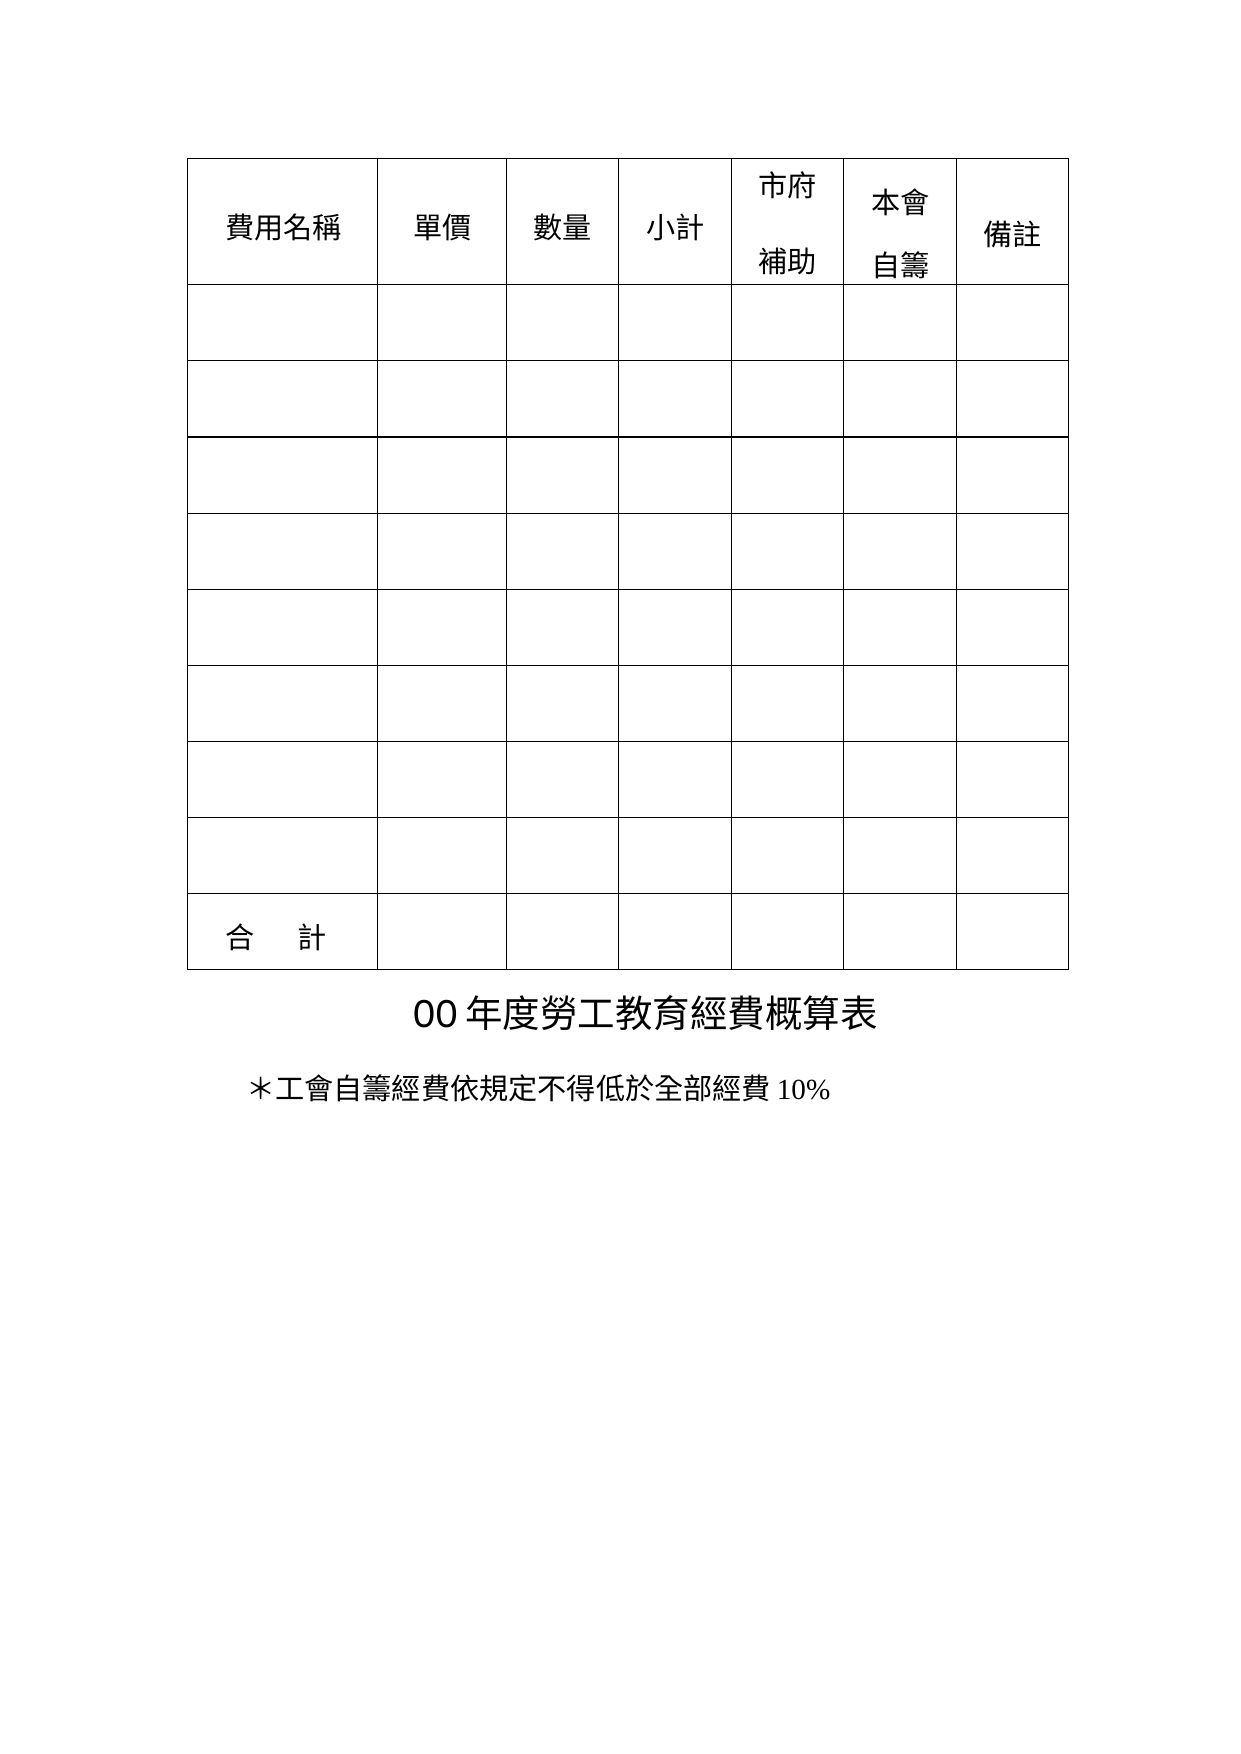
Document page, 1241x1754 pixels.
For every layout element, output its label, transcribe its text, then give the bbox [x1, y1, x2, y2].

table_cell [378, 894, 506, 969]
table_cell [188, 361, 377, 436]
table_cell [188, 742, 377, 817]
table_cell [844, 590, 956, 664]
table_cell [507, 285, 618, 360]
table_cell [732, 361, 843, 436]
table_cell [957, 666, 1068, 741]
table_cell [619, 514, 731, 588]
table_cell [844, 894, 956, 969]
table_cell [507, 361, 618, 436]
table_cell [732, 590, 843, 664]
table_cell [732, 894, 843, 969]
table_cell [844, 818, 956, 893]
table_cell [188, 438, 377, 512]
table_cell [957, 590, 1068, 664]
table_header 費用名稱 [188, 159, 377, 284]
table_cell [844, 438, 956, 512]
table_cell [957, 818, 1068, 893]
table_cell [619, 666, 731, 741]
table_header 單價 [378, 159, 506, 284]
table_cell [844, 361, 956, 436]
table_cell [619, 894, 731, 969]
table_cell [507, 742, 618, 817]
table_cell [957, 894, 1068, 969]
table_cell [188, 666, 377, 741]
table_cell [619, 285, 731, 360]
table_cell [957, 285, 1068, 360]
table_cell [188, 514, 377, 588]
table_cell [732, 818, 843, 893]
table_cell [957, 514, 1068, 588]
table_cell [378, 438, 506, 512]
table_cell [844, 742, 956, 817]
table_cell [188, 285, 377, 360]
table_cell [732, 438, 843, 512]
table_cell [378, 361, 506, 436]
table_cell [844, 666, 956, 741]
table_cell [957, 742, 1068, 817]
table_cell [619, 590, 731, 664]
table_cell [507, 894, 618, 969]
table_header 市府 補助 [732, 159, 843, 284]
table_cell [844, 285, 956, 360]
table_cell [844, 514, 956, 588]
table_cell [732, 742, 843, 817]
table_cell [507, 818, 618, 893]
table_cell [507, 514, 618, 588]
table_cell [957, 361, 1068, 436]
table_cell [619, 742, 731, 817]
table_cell [378, 666, 506, 741]
table_cell [378, 285, 506, 360]
table_header 備註 [957, 159, 1068, 284]
table_cell [619, 438, 731, 512]
table_cell [378, 590, 506, 664]
table_cell [378, 818, 506, 893]
table_header 本會 自籌 [844, 159, 956, 284]
table_cell [378, 742, 506, 817]
table_cell [378, 514, 506, 588]
table_cell [732, 666, 843, 741]
table_cell 合 計 [188, 894, 377, 969]
table_cell [507, 666, 618, 741]
table_header 數量 [507, 159, 618, 284]
table_cell [732, 285, 843, 360]
table_cell [188, 818, 377, 893]
table_cell [732, 514, 843, 588]
table_cell [619, 818, 731, 893]
table_cell [507, 438, 618, 512]
table_cell [957, 438, 1068, 512]
table_cell [619, 361, 731, 436]
table_cell [188, 590, 377, 664]
text OO年度勞工教育經費概算表 [237, 970, 1053, 1032]
text ＊工會自籌經費依規定不得低於全部經費10% [187, 1045, 1053, 1107]
table_header 小計 [619, 159, 731, 284]
table_cell [507, 590, 618, 664]
